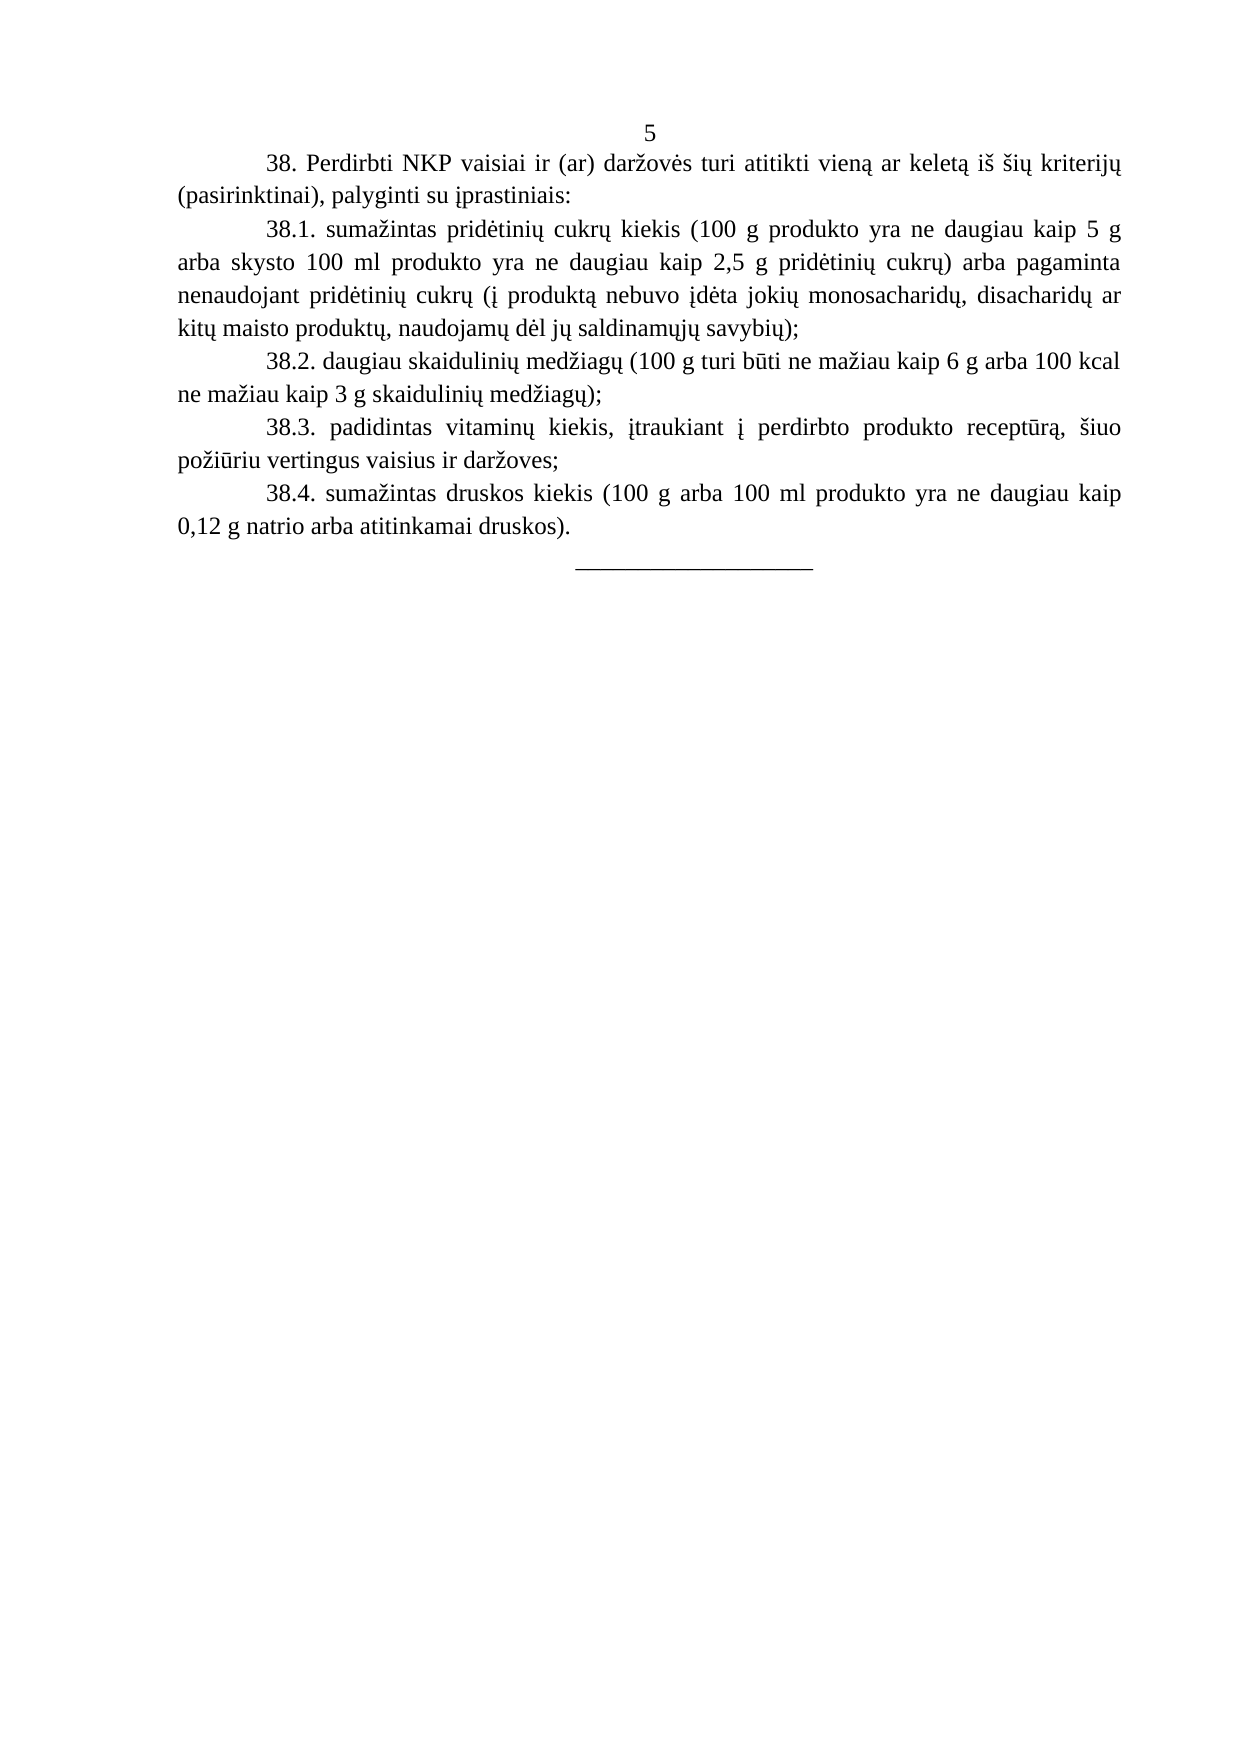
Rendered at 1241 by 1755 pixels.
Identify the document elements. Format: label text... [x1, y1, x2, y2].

text 38.1. sumažintas pridėtinių cukrų kiekis (100 g produkto yra ne daugiau kaip 5 g arba skysto 100 ml produkto yra ne daugiau kaip 2,5 g pridėtinių cukrų) arba pagaminta nenaudojant pridėtinių cukrų (į produktą nebuvo įdėta jokių monosacharidų, disacharidų ar kitų maisto produktų, naudojamų dėl jų saldinamųjų savybių); [177, 214, 1122, 341]
text 38.4. sumažintas druskos kiekis (100 g arba 100 ml produkto yra ne daugiau kaip 0,12 g natrio arba atitinkamai druskos). [177, 478, 1122, 539]
text 38.2. daugiau skaidulinių medžiagų (100 g turi būti ne mažiau kaip 6 g arba 100 kcal ne mažiau kaip 3 g skaidulinių medžiagų); [177, 346, 1122, 407]
text ___________________ [177, 544, 1122, 573]
text 38.3. padidintas vitaminų kiekis, įtraukiant į perdirbto produkto receptūrą, šiuo požiūriu vertingus vaisius ir daržoves; [177, 412, 1122, 473]
text 38. Perdirbti NKP vaisiai ir (ar) daržovės turi atitikti vieną ar keletą iš šių kriterijų (pasirinktinai), palyginti su įprastiniais: [177, 148, 1122, 209]
